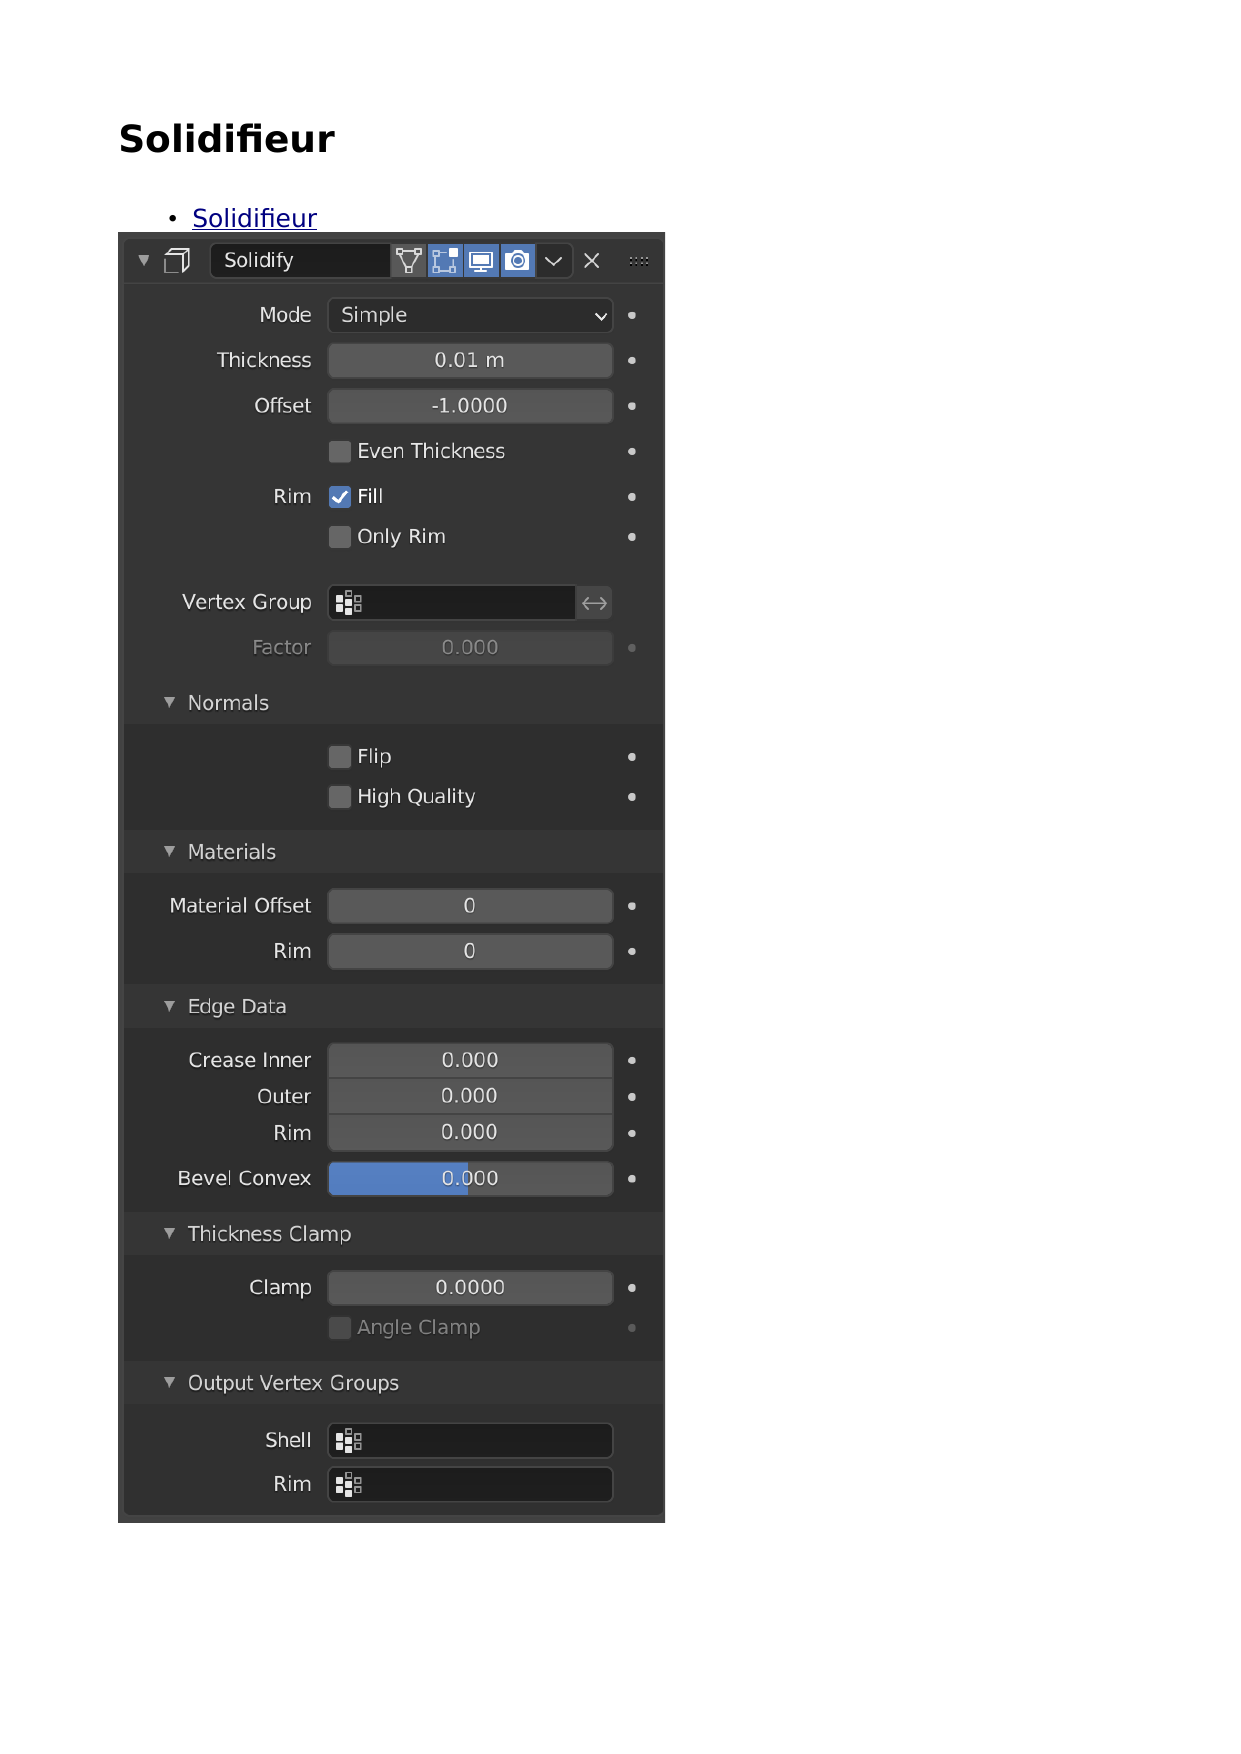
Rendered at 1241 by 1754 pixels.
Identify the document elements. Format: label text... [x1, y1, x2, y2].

list Solidifieur [177, 204, 1122, 233]
subtitle Solidifieur [118, 118, 1122, 162]
picture [118, 232, 665, 1523]
